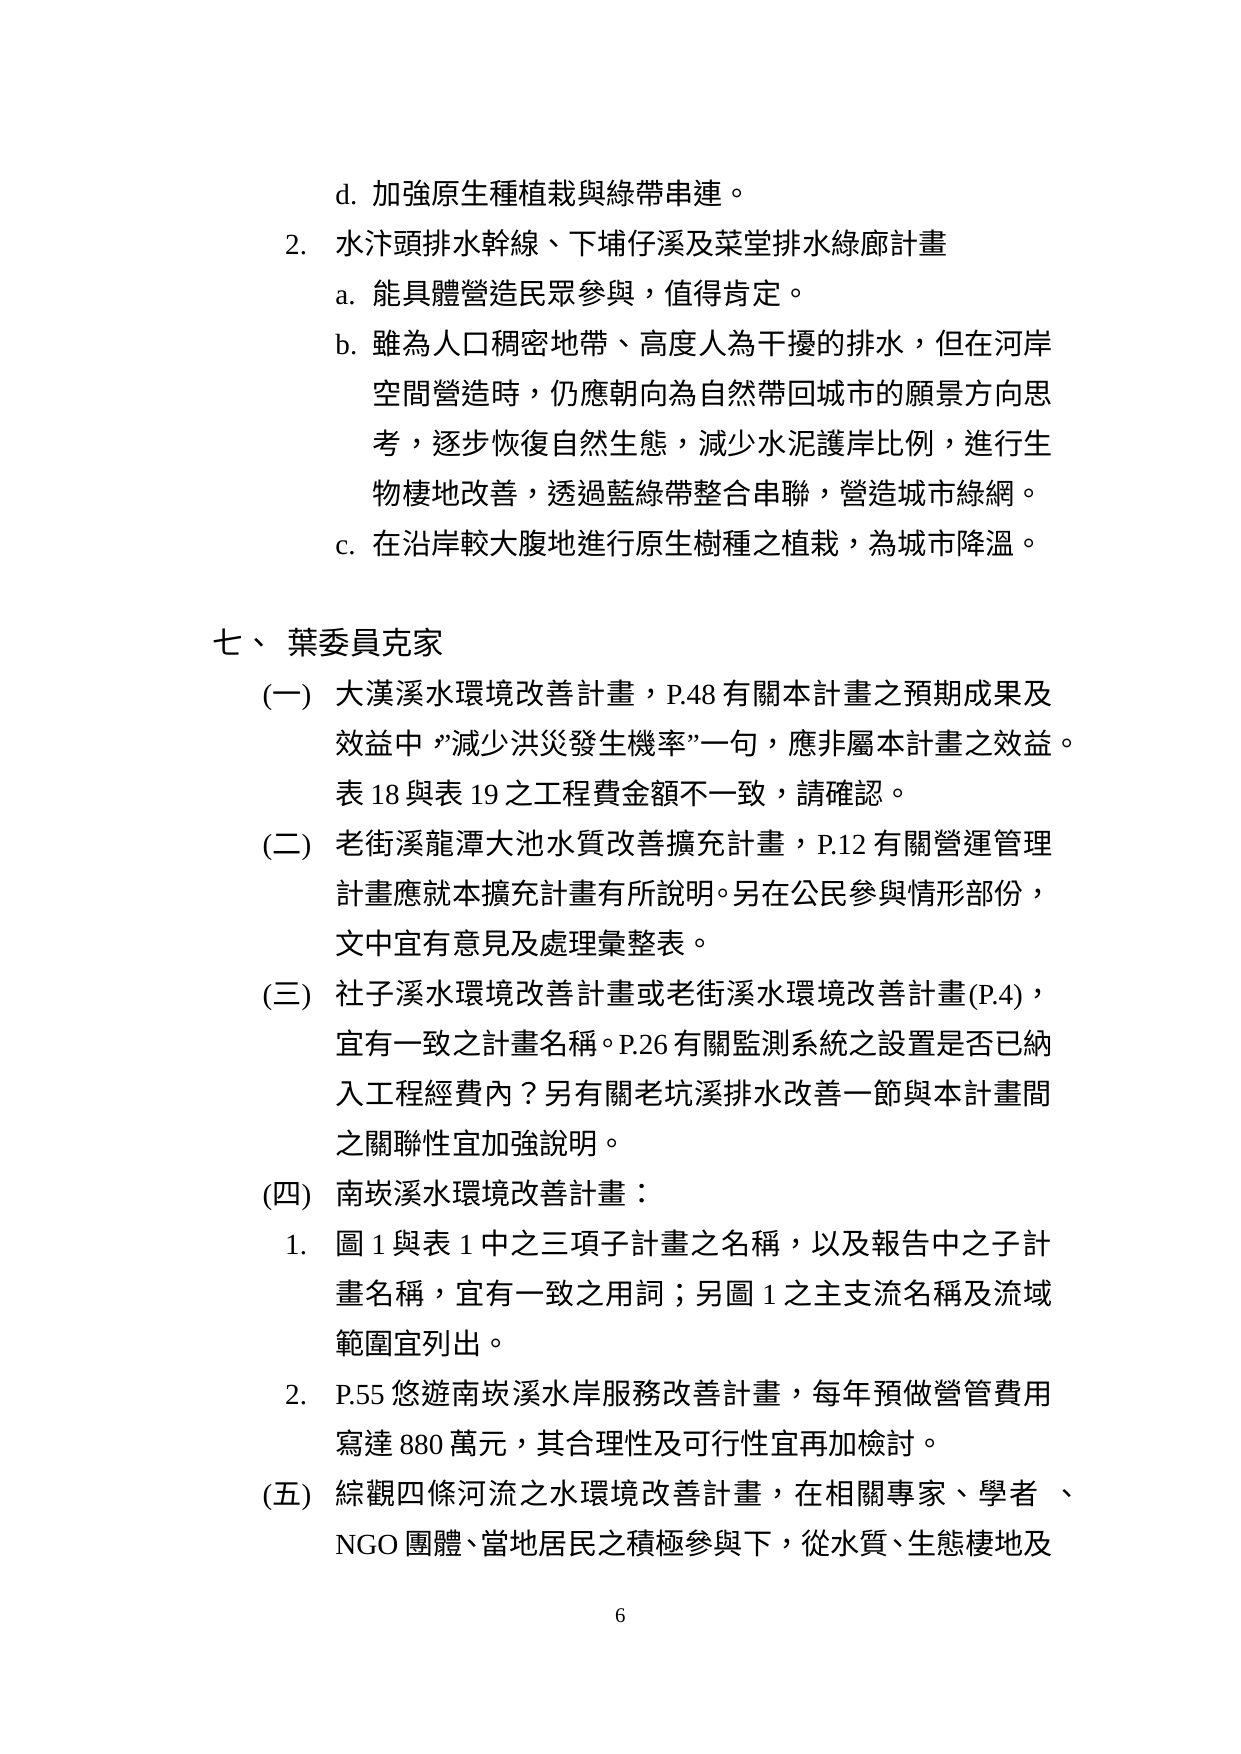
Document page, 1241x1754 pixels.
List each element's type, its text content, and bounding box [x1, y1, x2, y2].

list 能具體營造民眾參與，值得肯定。 [335, 264, 1053, 314]
list 在沿岸較大腹地進行原生樹種之植栽，為城市降溫。 [335, 514, 1053, 564]
list 圖1與表1中之三項子計畫之名稱，以及報告中之子計畫名稱，宜有一致之用詞；另圖1之主支流名稱及流域範圍宜列出。 [285, 1214, 1053, 1364]
list 老街溪龍潭大池水質改善擴充計畫，P.12有關營運管理計畫應就本擴充計畫有所說明。另在公民參與情形部份，文中宜有意見及處理彙整表。 [262, 814, 1053, 964]
list 社子溪水環境改善計畫或老街溪水環境改善計畫(P.4)，宜有一致之計畫名稱。P.26有關監測系統之設置是否已納入工程經費內？另有關老坑溪排水改善一節與本計畫間之關聯性宜加強說明。 [262, 964, 1053, 1164]
list 雖為人口稠密地帶、高度人為干擾的排水，但在河岸空間營造時，仍應朝向為自然帶回城市的願景方向思考，逐步恢復自然生態，減少水泥護岸比例，進行生物棲地改善，透過藍綠帶整合串聯，營造城市綠網。 [335, 314, 1053, 514]
list 水汴頭排水幹線、下埔仔溪及菜堂排水綠廊計畫 [285, 214, 1053, 264]
list 加強原生種植栽與綠帶串連。 [335, 164, 1053, 214]
list 南崁溪水環境改善計畫： [262, 1164, 1053, 1214]
list 葉委員克家 [212, 614, 1053, 664]
list 綜觀四條河流之水環境改善計畫，在相關專家、學者、NGO團體、當地居民之積極參與下，從水質、生態棲地及景觀等，做較全面之考量，計畫之預期成果與效益應可達成。值得注意的是，完工後之營運管理機制宜落實，以維計畫成果之永續。另在水環境改善營造，宜考慮勿過度營造。各計畫書對河防安全宜有所詳述。另在效益評估方面。可期具體、量化指標之訂定進行。 [262, 1464, 1053, 1564]
list P.55悠遊南崁溪水岸服務改善計畫，每年預做營管費用寫達880萬元，其合理性及可行性宜再加檢討。 [285, 1364, 1053, 1464]
list 大漢溪水環境改善計畫，P.48有關本計畫之預期成果及效益中，”減少洪災發生機率”一句，應非屬本計畫之效益。表18與表19之工程費金額不一致，請確認。 [262, 664, 1053, 814]
